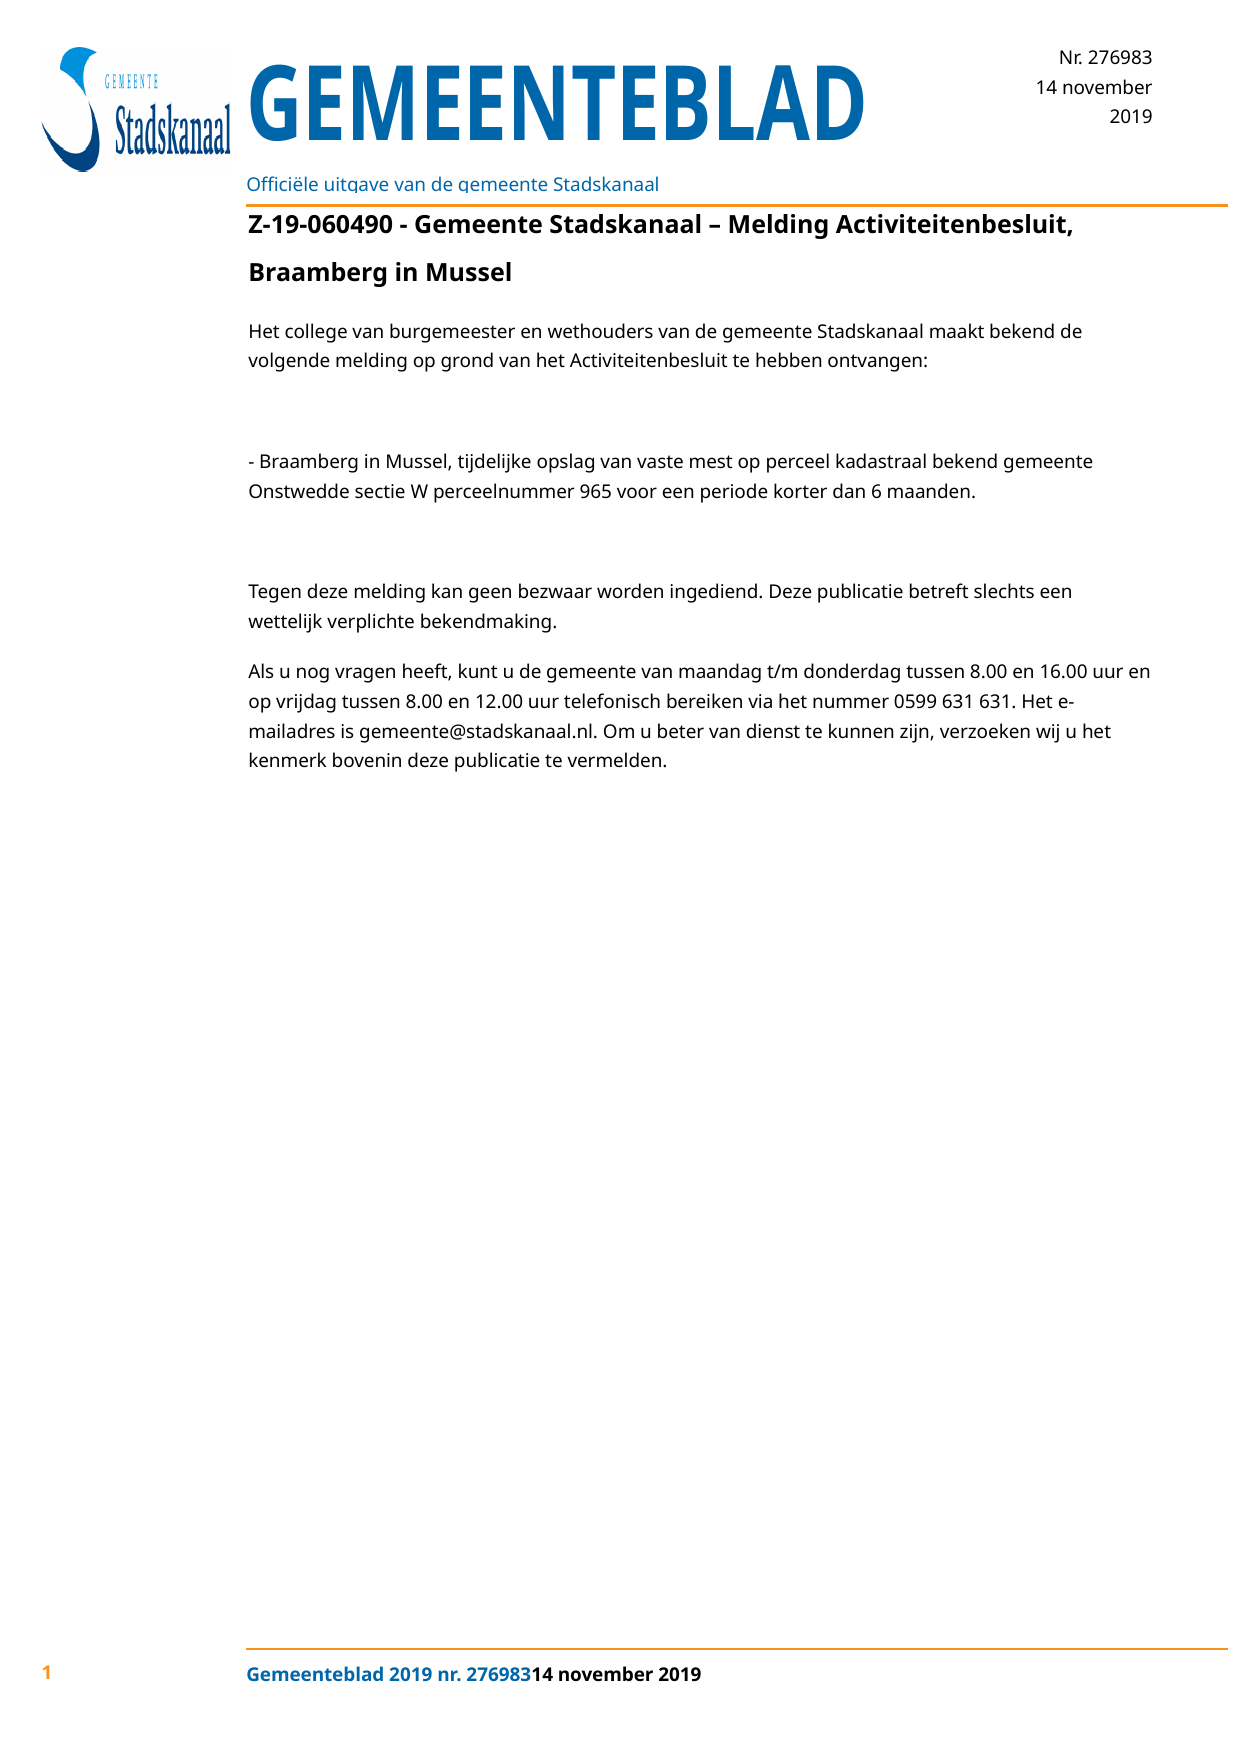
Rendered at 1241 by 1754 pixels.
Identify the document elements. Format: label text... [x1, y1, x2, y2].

text Als u nog vragen heeft, kunt u de gemeente van maandag t/m donderdag tussen 8.00 en 16.00 uur en op vrijdag tussen 8.00 en 12.00 uur telefonisch bereiken via het nummer 0599 631 631. Het e-mailadres is gemeente@stadskanaal.nl. Om u beter van dienst te kunnen zijn, verzoeken wij u het kenmerk bovenin deze publicatie te vermelden. [248, 659, 1152, 773]
text Tegen deze melding kan geen bezwaar worden ingediend. Deze publicatie betreft slechts een wettelijk verplichte bekendmaking. [248, 579, 1152, 634]
text Z-19-060490 - Gemeente Stadskanaal – Melding Activiteitenbesluit, Braamberg in Mussel [248, 207, 1152, 288]
text Het college van burgemeester en wethouders van de gemeente Stadskanaal maakt bekend de volgende melding op grond van het Activiteitenbesluit te hebben ontvangen: [248, 318, 1152, 373]
picture [41, 47, 231, 172]
text - Braamberg in Mussel, tijdelijke opslag van vaste mest op perceel kadastraal bekend gemeente Onstwedde sectie W perceelnummer 965 voor een periode korter dan 6 maanden. [248, 448, 1152, 504]
